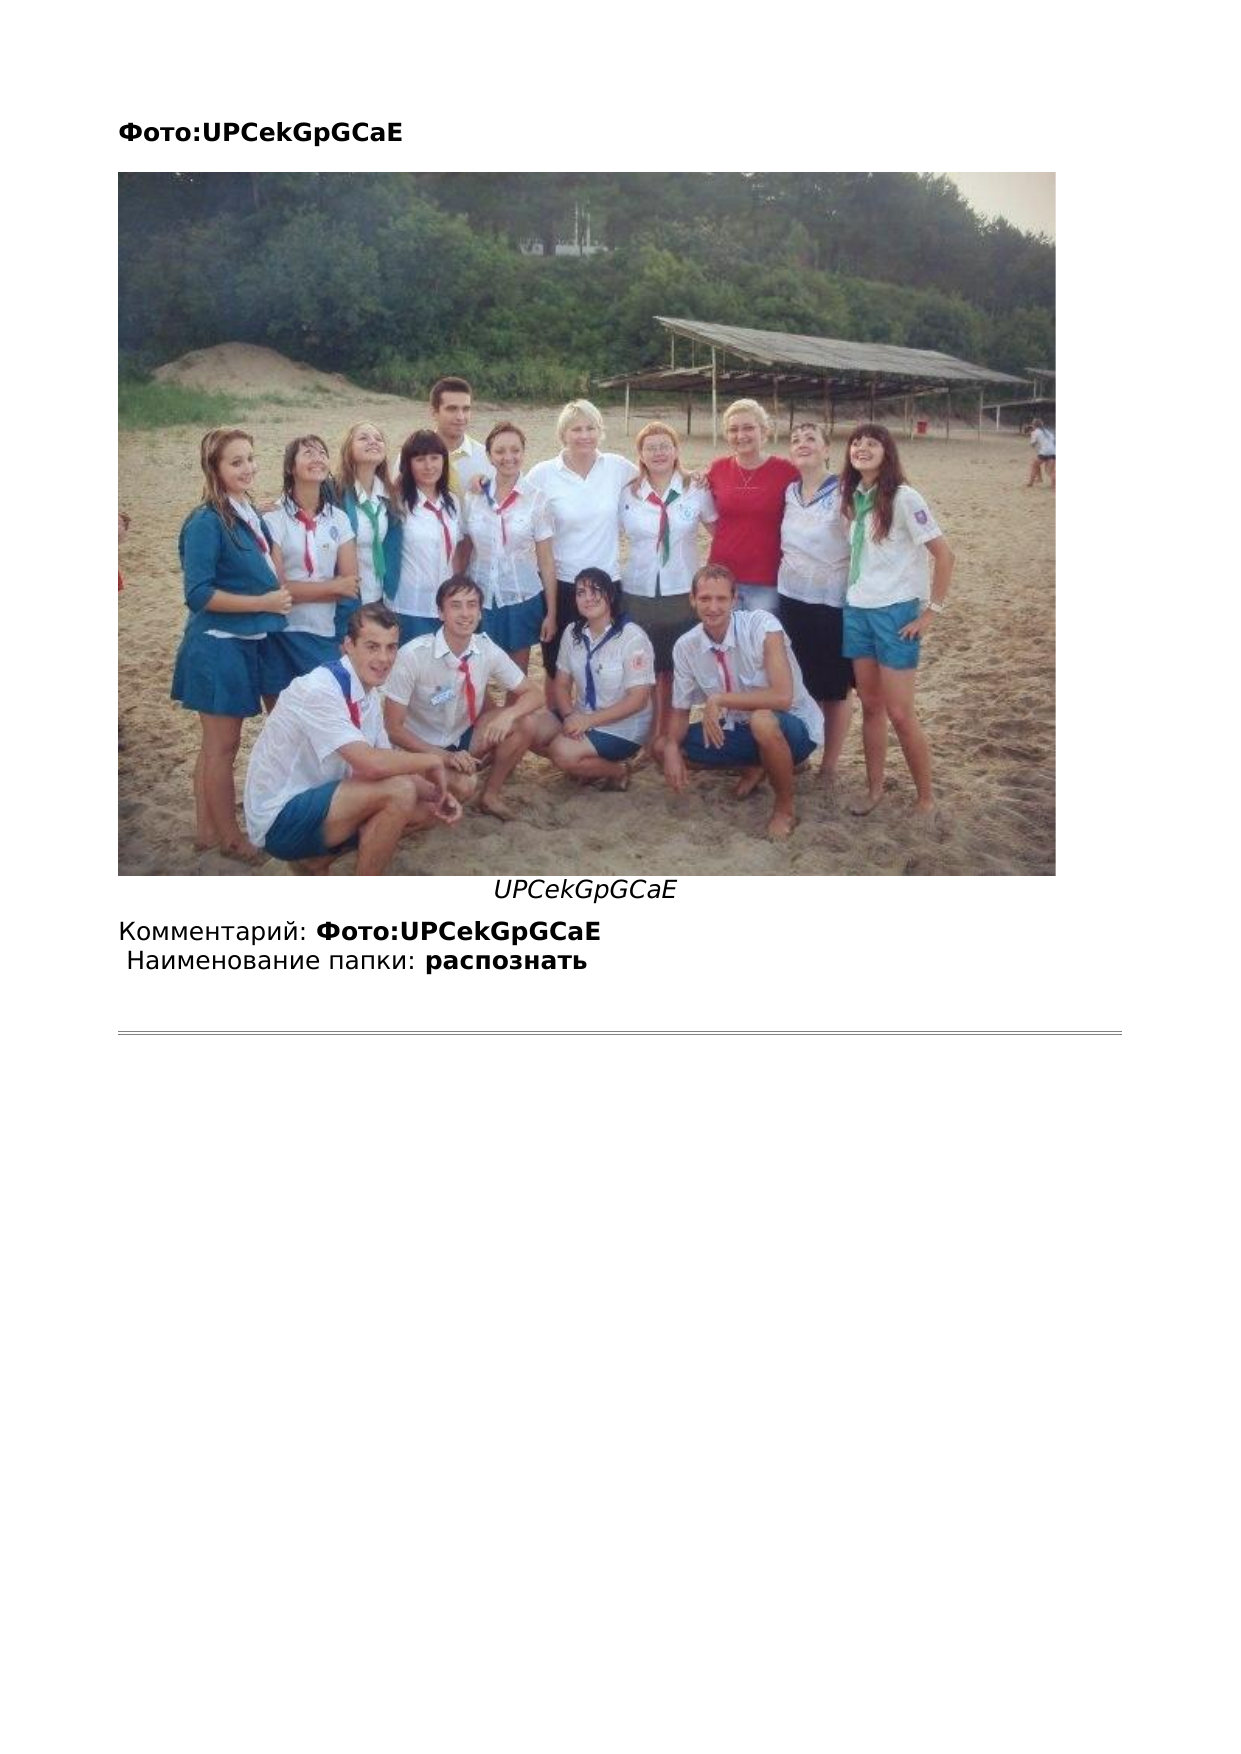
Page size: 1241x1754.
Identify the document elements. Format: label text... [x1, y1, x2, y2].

text UPCekGpGCaE [118, 876, 1056, 904]
picture [118, 172, 1056, 876]
subtitle Фото:UPCekGpGCaE [118, 118, 1122, 147]
text Комментарий: Фото:UPCekGpGCaE Наименование папки: распознать [118, 917, 1122, 1004]
